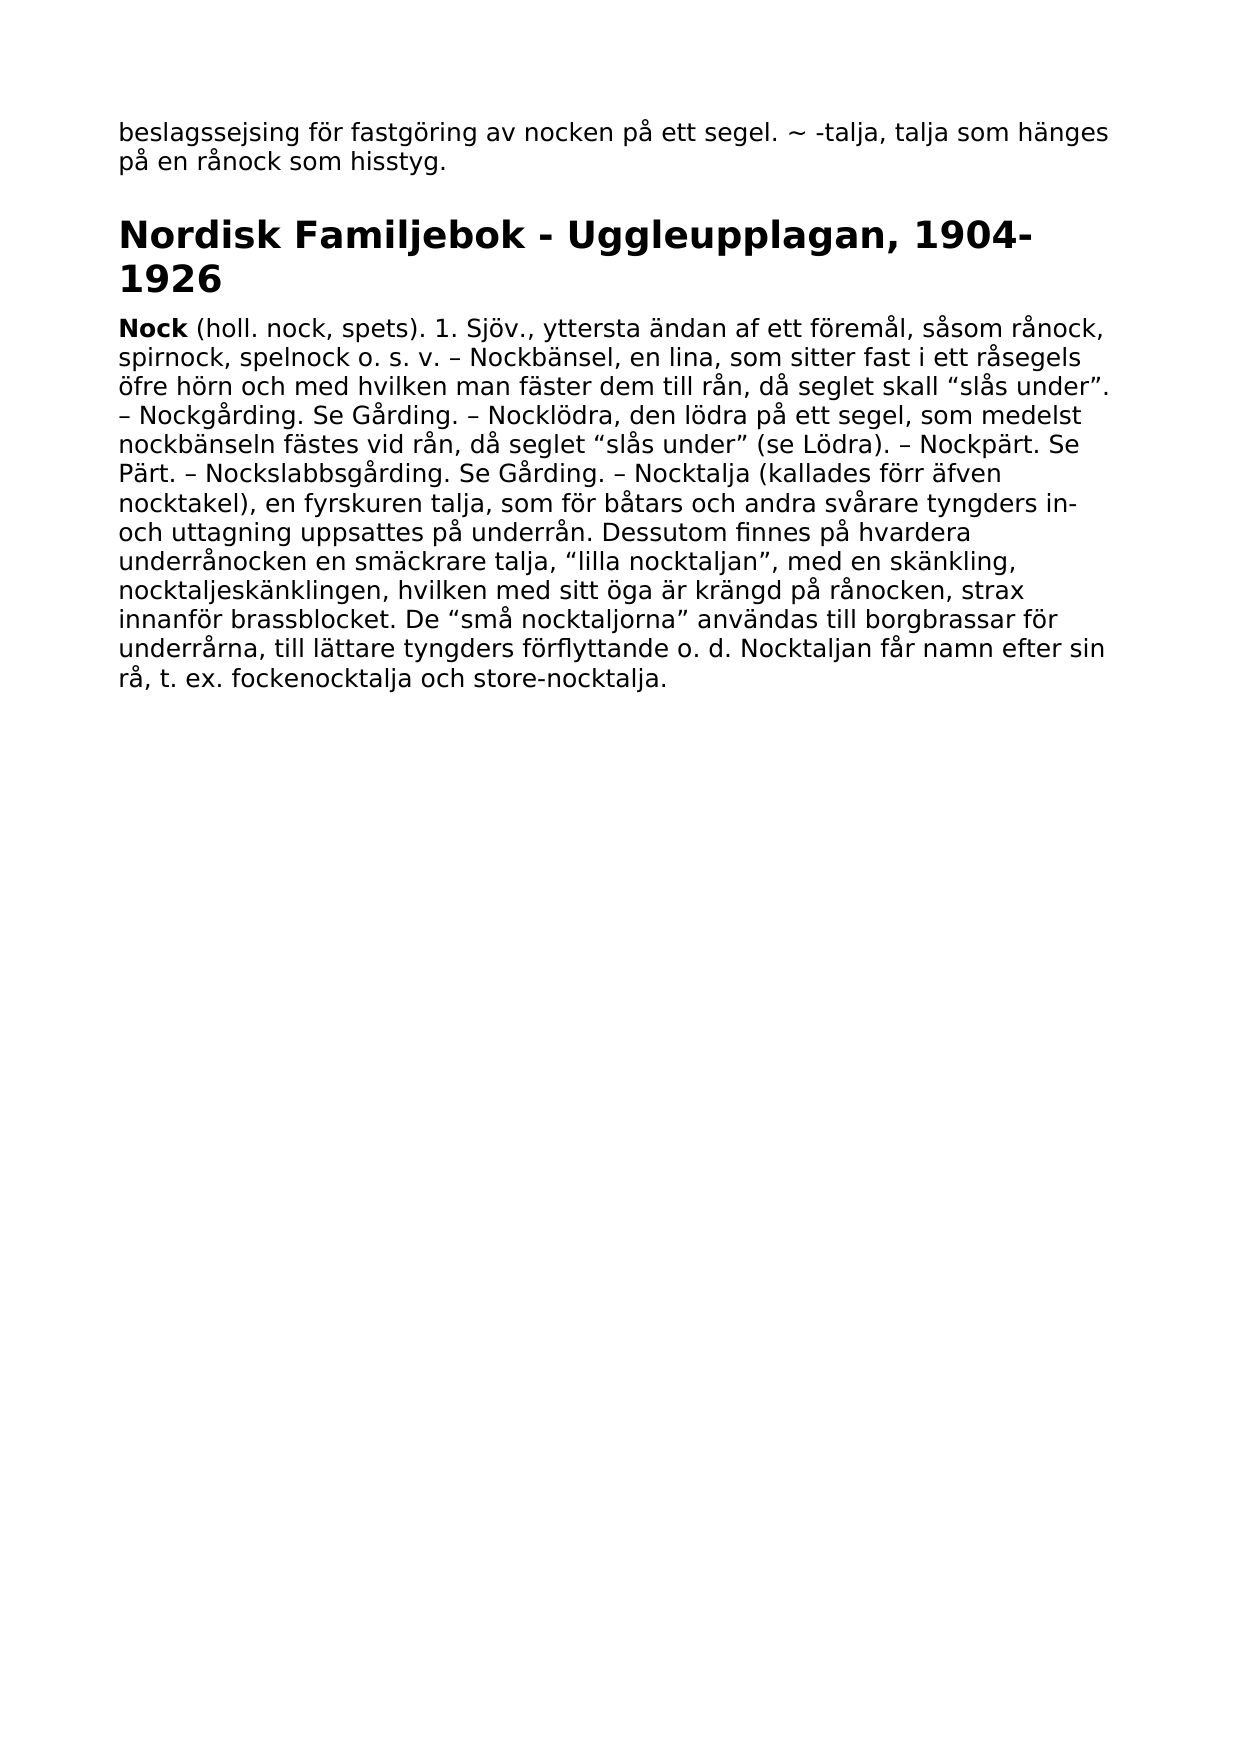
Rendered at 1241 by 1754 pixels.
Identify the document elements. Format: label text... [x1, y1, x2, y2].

text beslagssejsing för fastgöring av nocken på ett segel. ~ -talja, talja som hänges på en rånock som hisstyg. [118, 118, 1122, 176]
text Nock (holl. nock, spets). 1. Sjöv., yttersta ändan af ett föremål, såsom rånock, spirnock, spelnock o. s. v. – Nockbänsel, en lina, som sitter fast i ett råsegels öfre hörn och med hvilken man fäster dem till rån, då seglet skall “slås under”. – Nockgårding. Se Gårding. – Nocklödra, den lödra på ett segel, som medelst nockbänseln fästes vid rån, då seglet “slås under” (se Lödra). – Nockpärt. Se Pärt. – Nockslabbsgårding. Se Gårding. – Nocktalja (kallades förr äfven nocktakel), en fyrskuren talja, som för båtars och andra svårare tyngders in- och uttagning uppsattes på underrån. Dessutom finnes på hvardera underrånocken en smäckrare talja, “lilla nocktaljan”, med en skänkling, nocktaljeskänklingen, hvilken med sitt öga är krängd på rånocken, strax innanför brassblocket. De “små nocktaljorna” användas till borgbrassar för underrårna, till lättare tyngders förflyttande o. d. Nocktaljan får namn efter sin rå, t. ex. fockenocktalja och store-nocktalja. [118, 314, 1122, 693]
subtitle Nordisk Familjebok - Uggleupplagan, 1904-1926 [118, 214, 1122, 301]
